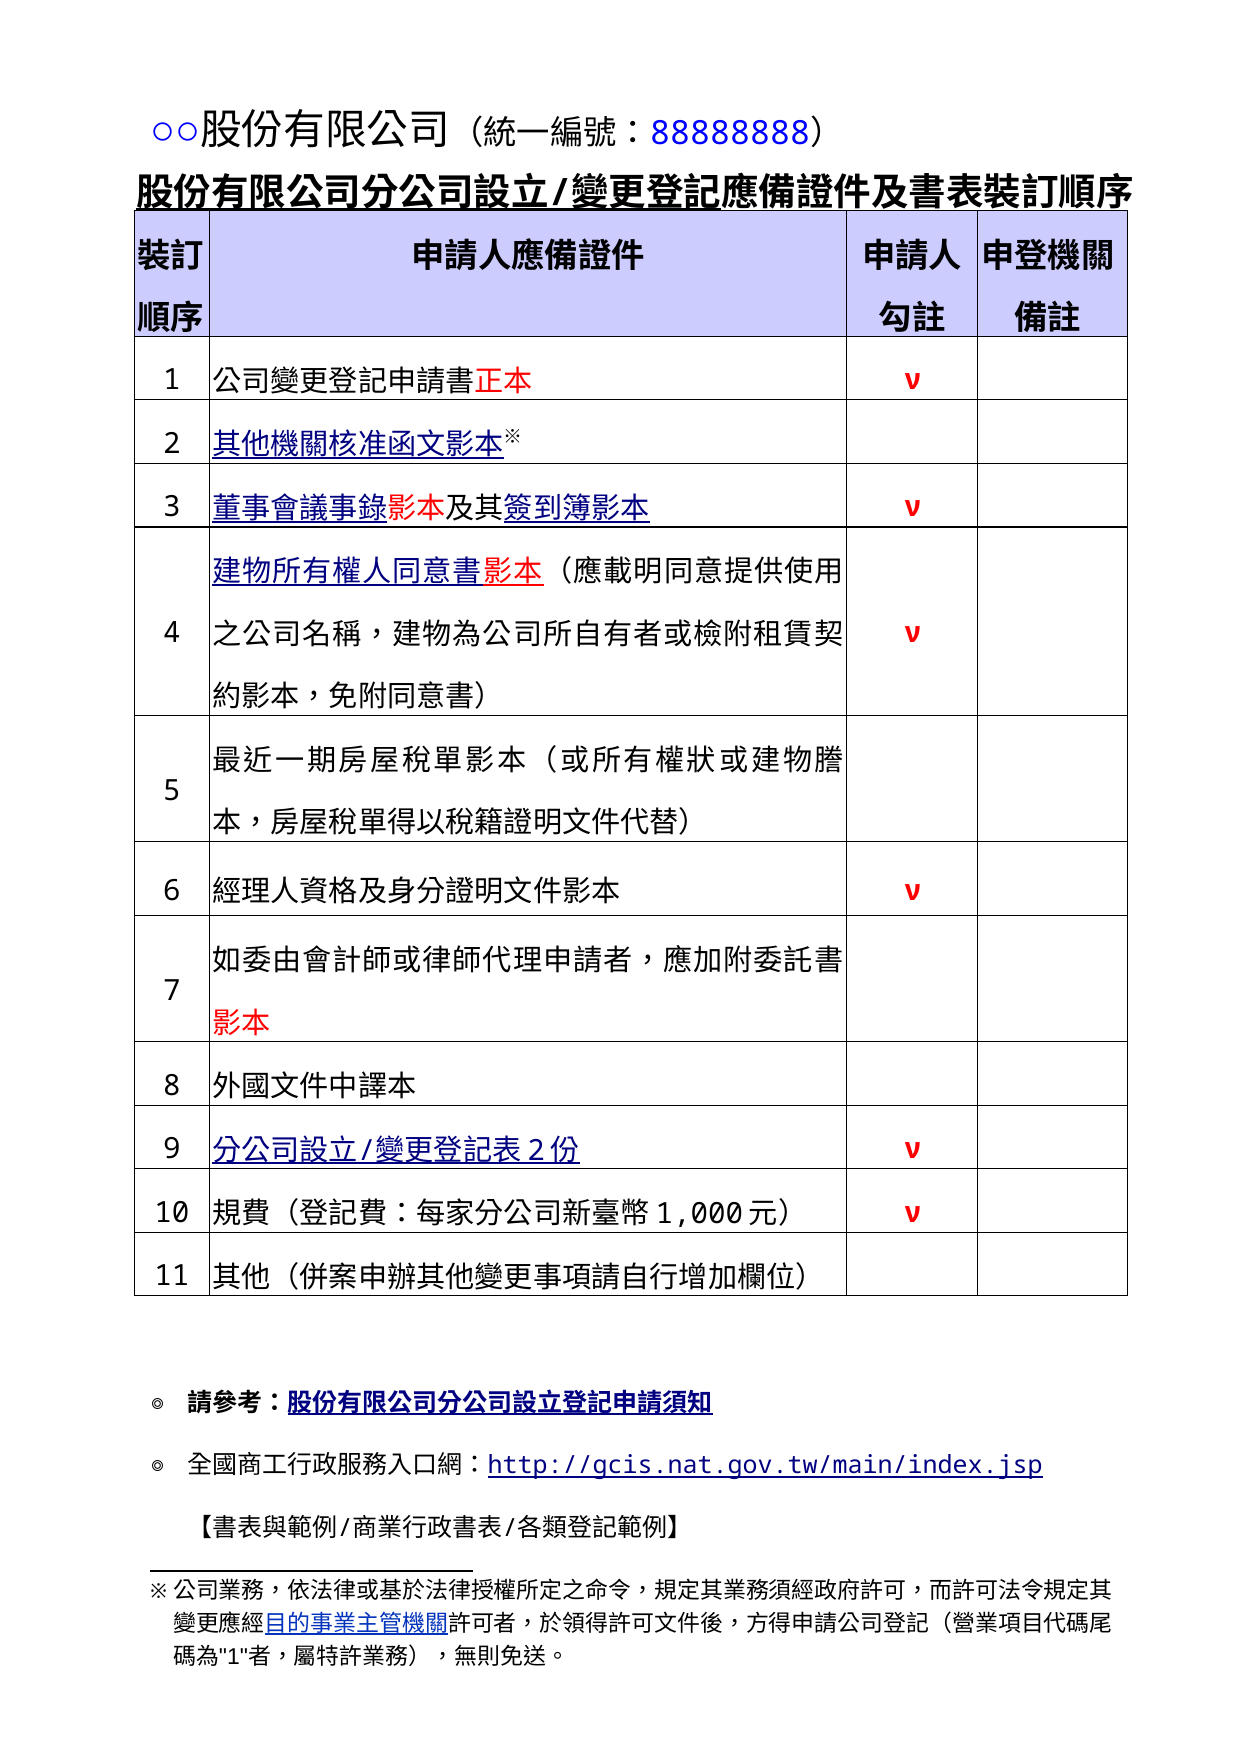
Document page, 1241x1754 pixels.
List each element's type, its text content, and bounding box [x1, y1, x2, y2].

text ○○股份有限公司（統一編號：88888888） [112, 85, 1106, 147]
table_cell 其他機關核准函文影本 [210, 400, 846, 463]
table_cell [847, 400, 977, 463]
table_cell 2 [135, 400, 209, 463]
table_header 申請人勾註 [847, 211, 977, 336]
table_cell 經理人資格及身分證明文件影本 [210, 842, 846, 915]
table_cell 6 [135, 842, 209, 915]
table_cell [847, 1233, 977, 1295]
table_cell ν [847, 464, 977, 526]
table_cell [978, 1042, 1127, 1105]
table_cell [978, 464, 1127, 526]
table_cell [978, 1233, 1127, 1295]
table_cell [978, 528, 1127, 715]
table_cell 10 [135, 1169, 209, 1232]
table_cell 9 [135, 1106, 209, 1168]
table_cell 7 [135, 916, 209, 1041]
table_cell [978, 842, 1127, 915]
table_cell [847, 716, 977, 841]
table_cell 外國文件中譯本 [210, 1042, 846, 1105]
table_cell ν [847, 1106, 977, 1168]
table_cell [978, 400, 1127, 463]
table_cell [978, 716, 1127, 841]
table_cell 其他（併案申辦其他變更事項請自行增加欄位） [210, 1233, 846, 1295]
table_cell 規費（登記費：每家分公司新臺幣1,000元） [210, 1169, 846, 1232]
table_header 申登機關備註 [978, 211, 1127, 336]
table_header 裝訂順序 [135, 211, 209, 336]
text 股份有限公司分公司設立/變更登記應備證件及書表裝訂順序 [136, 147, 1160, 210]
table_cell [978, 1169, 1127, 1232]
table_cell 如委由會計師或律師代理申請者，應加附委託書影本 [210, 916, 846, 1041]
table_cell [978, 916, 1127, 1041]
table_cell 最近一期房屋稅單影本（或所有權狀或建物謄本，房屋稅單得以稅籍證明文件代替） [210, 716, 846, 841]
text 【書表與範例/商業行政書表/各類登記範例】 [187, 1484, 1125, 1546]
table_cell ν [847, 337, 977, 399]
list 請參考：股份有限公司分公司設立登記申請須知 [150, 1359, 1125, 1421]
table_cell ν [847, 528, 977, 715]
list 全國商工行政服務入口網：http://gcis.nat.gov.tw/main/index.jsp [150, 1421, 1125, 1484]
table_cell ν [847, 842, 977, 915]
table_cell 4 [135, 528, 209, 715]
table_cell 3 [135, 464, 209, 526]
table_cell 分公司設立/變更登記表2份 [210, 1106, 846, 1168]
table_cell 8 [135, 1042, 209, 1105]
table_cell 5 [135, 716, 209, 841]
table_cell 公司變更登記申請書正本 [210, 337, 846, 399]
table_cell [978, 1106, 1127, 1168]
table_cell 11 [135, 1233, 209, 1295]
table_cell [847, 916, 977, 1041]
table_cell 董事會議事錄影本及其簽到簿影本 [210, 464, 846, 526]
table_cell 建物所有權人同意書影本（應載明同意提供使用之公司名稱，建物為公司所自有者或檢附租賃契約影本，免附同意書） [210, 528, 846, 715]
table_cell ν [847, 1169, 977, 1232]
table_cell [847, 1042, 977, 1105]
table_header 申請人應備證件 [210, 211, 846, 336]
table_cell [978, 337, 1127, 399]
table_cell 1 [135, 337, 209, 399]
